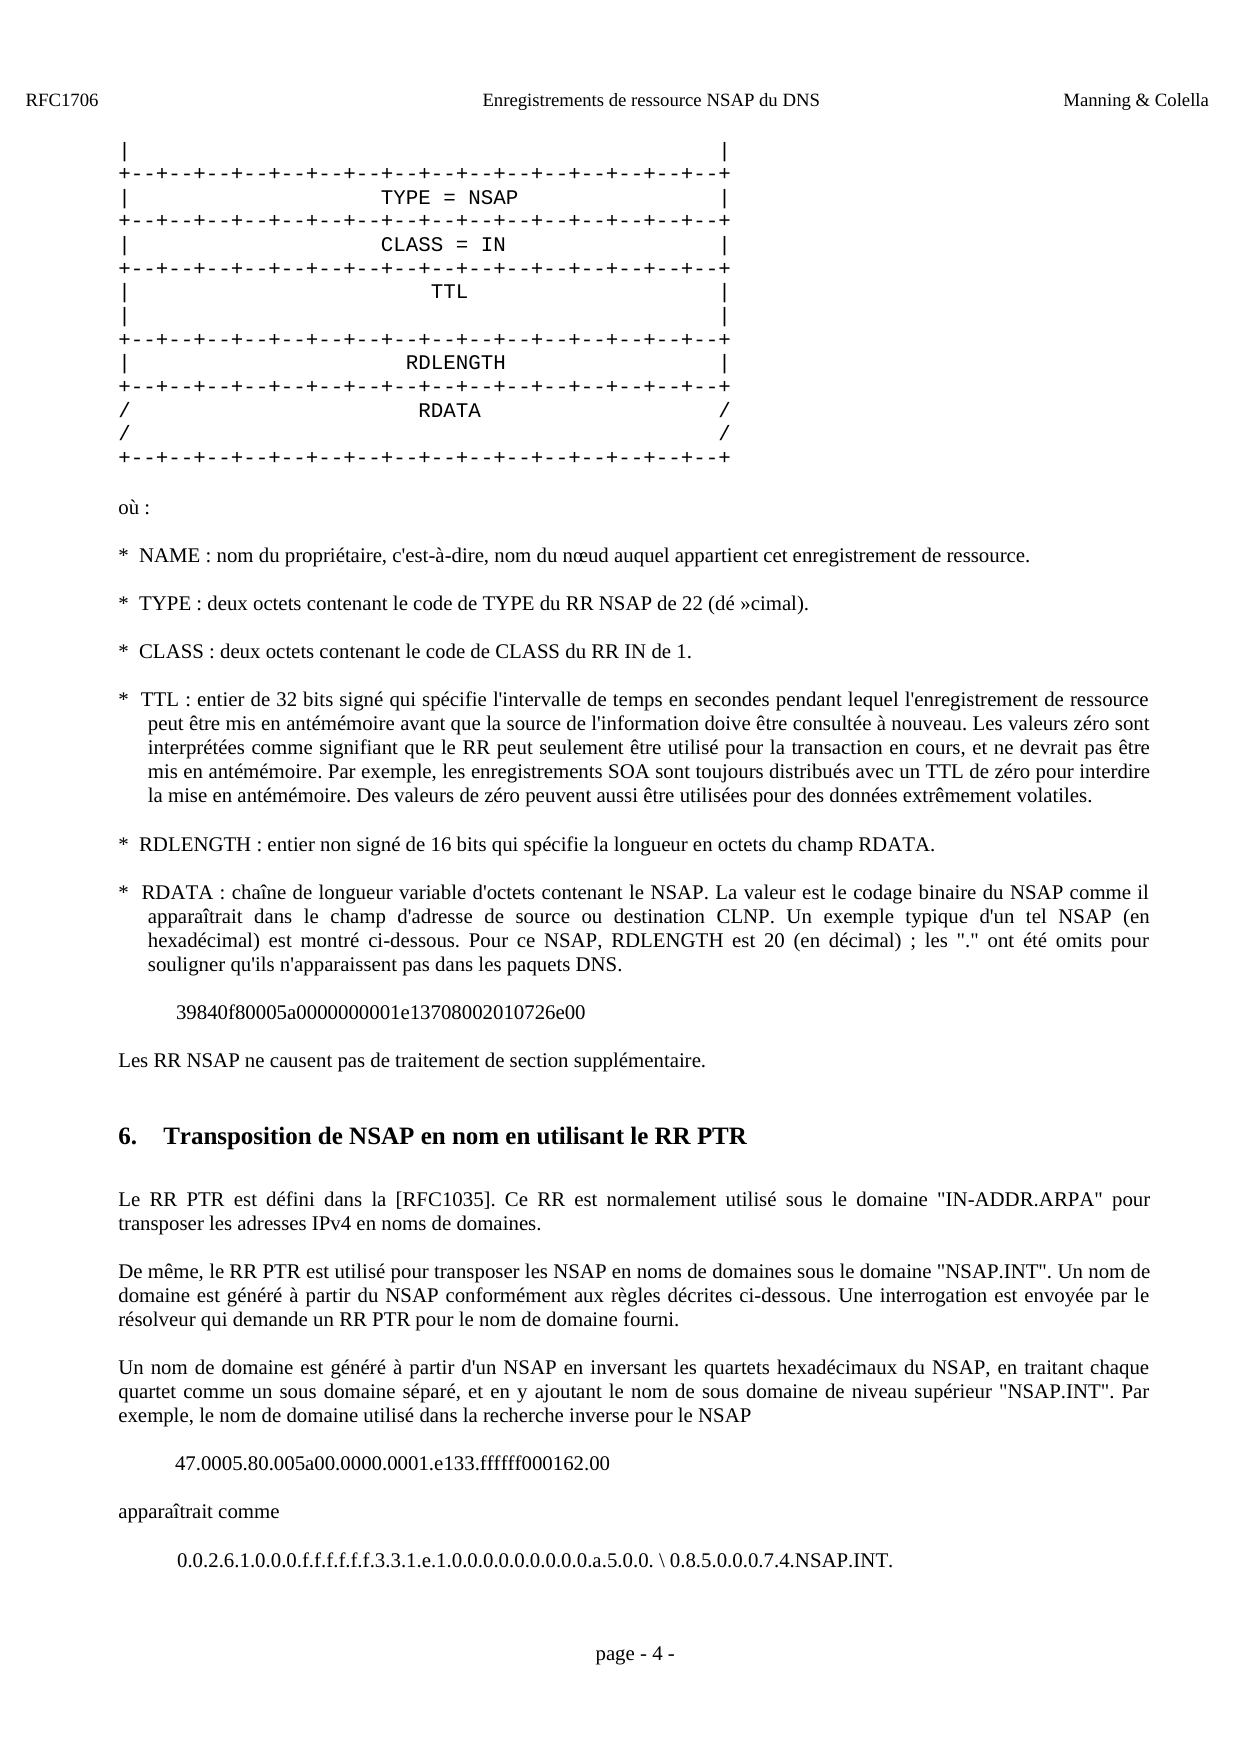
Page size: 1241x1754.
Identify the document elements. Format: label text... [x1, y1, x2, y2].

text +--+--+--+--+--+--+--+--+--+--+--+--+--+--+--+--+ [118, 376, 1152, 400]
text Un nom de domaine est généré à partir d'un NSAP en inversant les quartets hexadécimaux du NSAP, en traitant chaque quartet comme un sous domaine séparé, et en y ajoutant le nom de sous domaine de niveau supérieur "NSAP.INT". Par exemple, le nom de domaine utilisé dans la recherche inverse pour le NSAP [118, 1355, 1152, 1427]
text 39840f80005a0000000001e13708002010726e00 [176, 1000, 1152, 1024]
text +--+--+--+--+--+--+--+--+--+--+--+--+--+--+--+--+ [118, 258, 1152, 281]
text | RDLENGTH | [118, 352, 1152, 376]
text * TTL : entier de 32 bits signé qui spécifie l'intervalle de temps en secondes pendant lequel l'enregistrement de ressource peut être mis en antémémoire avant que la source de l'information doive être consultée à nouveau. Les valeurs zéro sont interprétées comme signifiant que le RR peut seulement être utilisé pour la transaction en cours, et ne devrait pas être mis en antémémoire. Par exemple, les enregistrements SOA sont toujours distribués avec un TTL de zéro pour interdire la mise en antémémoire. Des valeurs de zéro peuvent aussi être utilisées pour des données extrêmement volatiles. [118, 687, 1152, 807]
text * TYPE : deux octets contenant le code de TYPE du RR NSAP de 22 (dé »cimal). [118, 591, 1152, 615]
text 0.0.2.6.1.0.0.0.f.f.f.f.f.f.3.3.1.e.1.0.0.0.0.0.0.0.0.0.a.5.0.0. \ 0.8.5.0.0.0.7.4.NSAP.INT. [177, 1547, 1152, 1572]
text où : [118, 495, 1152, 519]
text 47.0005.80.005a00.0000.0001.e133.ffffff000162.00 [175, 1451, 1152, 1475]
text | TTL | [118, 281, 1152, 305]
text | CLASS = IN | [118, 234, 1152, 258]
text * NAME : nom du propriétaire, c'est-à-dire, nom du nœud auquel appartient cet enregistrement de ressource. [118, 543, 1152, 567]
text Le RR PTR est défini dans la [RFC1035]. Ce RR est normalement utilisé sous le domaine "IN-ADDR.ARPA" pour transposer les adresses IPv4 en noms de domaines. [118, 1187, 1152, 1235]
text +--+--+--+--+--+--+--+--+--+--+--+--+--+--+--+--+ [118, 447, 1152, 471]
text +--+--+--+--+--+--+--+--+--+--+--+--+--+--+--+--+ [118, 211, 1152, 234]
text / RDATA / [118, 400, 1152, 423]
text * RDATA : chaîne de longueur variable d'octets contenant le NSAP. La valeur est le codage binaire du NSAP comme il apparaîtrait dans le champ d'adresse de source ou destination CLNP. Un exemple typique d'un tel NSAP (en hexadécimal) est montré ci-dessous. Pour ce NSAP, RDLENGTH est 20 (en décimal) ; les "." ont été omits pour souligner qu'ils n'apparaissent pas dans les paquets DNS. [118, 880, 1152, 976]
text * CLASS : deux octets contenant le code de CLASS du RR IN de 1. [118, 639, 1152, 663]
text apparaîtrait comme [118, 1499, 1152, 1523]
text | | [118, 305, 1152, 329]
text * RDLENGTH : entier non signé de 16 bits qui spécifie la longueur en octets du champ RDATA. [118, 832, 1152, 856]
text +--+--+--+--+--+--+--+--+--+--+--+--+--+--+--+--+ [118, 329, 1152, 352]
text Les RR NSAP ne causent pas de traitement de section supplémentaire. [118, 1048, 1152, 1072]
text / / [118, 423, 1152, 447]
text | TYPE = NSAP | [118, 187, 1152, 211]
text +--+--+--+--+--+--+--+--+--+--+--+--+--+--+--+--+ [118, 163, 1152, 187]
subtitle 6. Transposition de NSAP en nom en utilisant le RR PTR [118, 1121, 1152, 1150]
text De même, le RR PTR est utilisé pour transposer les NSAP en noms de domaines sous le domaine "NSAP.INT". Un nom de domaine est généré à partir du NSAP conformément aux règles décrites ci-dessous. Une interrogation est envoyée par le résolveur qui demande un RR PTR pour le nom de domaine fourni. [118, 1259, 1152, 1331]
text | | [118, 139, 1152, 163]
